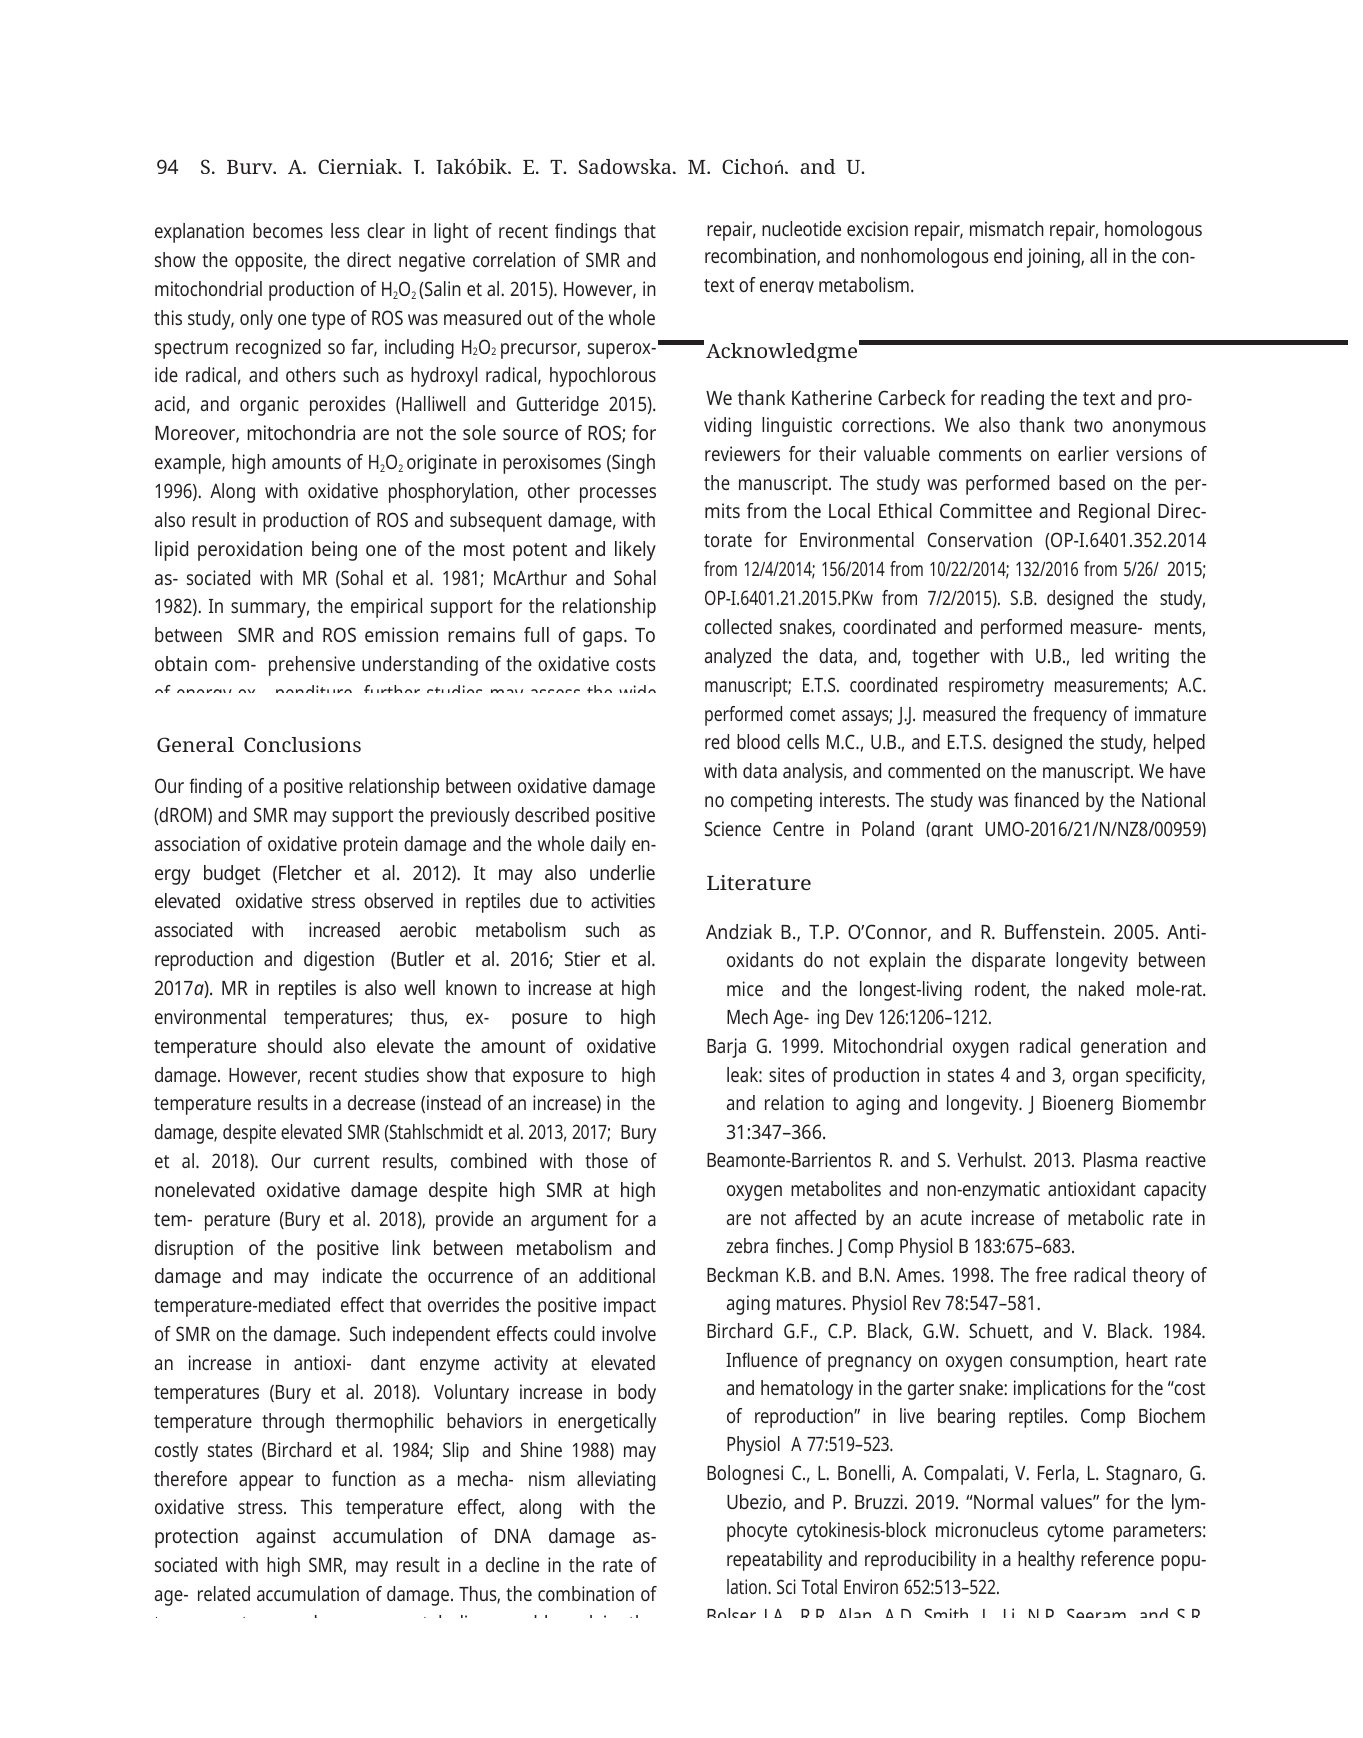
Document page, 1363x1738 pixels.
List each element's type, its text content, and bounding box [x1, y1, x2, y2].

text viding linguistic corrections. We also thank two anonymous reviewers for their valuable comments on earlier versions of the manuscript. The study was performed based on the per- mits from the Local Ethical Committee and Regional Direc- torate for Environmental Conservation (OP-I.6401.352.2014 from 12/4/2014; 156/2014 from 10/22/2014; 132/2016 from 5/26/ 2015; OP-I.6401.21.2015.PKw from 7/2/2015). S.B. designed the study, collected snakes, coordinated and performed measure- ments, analyzed the data, and, together with U.B., led writing the manuscript; E.T.S. coordinated respirometry measurements; A.C. performed comet assays; J.J. measured the frequency of immature red blood cells M.C., U.B., and E.T.S. designed the study, helped with data analysis, and commented on the manuscript. We have no competing interests. The study was ﬁnanced by the National Science Centre in Poland (grant UMO-2016/21/N/NZ8/00959) and Jagiellonian University (grants DS/MND/WBiNoZ/INoŚ/5/ 2016 and DS/BW UJ INoS 757). [704, 411, 1207, 837]
text Beckman K.B. and B.N. Ames. 1998. The free radical theory of aging matures. Physiol Rev 78:547–581. [706, 1261, 1206, 1316]
text General Conclusions [156, 732, 658, 759]
text Barja G. 1999. Mitochondrial oxygen radical generation and leak: sites of production in states 4 and 3, organ speciﬁcity, and relation to aging and longevity. J Bioenerg Biomembr 31:347–366. [706, 1032, 1207, 1145]
text Andziak B., T.P. O’Connor, and R. Buffenstein. 2005. Anti- oxidants do not explain the disparate longevity between mice and the longest-living rodent, the naked mole-rat. Mech Age- ing Dev 126:1206–1212. [706, 918, 1207, 1031]
text Acknowledgments [706, 338, 859, 361]
text 94 S. Bury, A. Cierniak, J. Jakóbik, E. T. Sadowska, M. Cichoń, and U. Bauchinger [156, 156, 891, 174]
text Bolser J.A., R.R. Alan, A.D. Smith, L. Li, N.P. Seeram, and S.R. McWilliams. 2013. Birds select fruits with more anthocyanins and phenolic compounds during autumn migration. Wilson J Ornithol 125:97–108. [706, 1602, 1206, 1618]
text Birchard G.F., C.P. Black, G.W. Schuett, and V. Black. 1984. Inﬂuence of pregnancy on oxygen consumption, heart rate and hematology in the garter snake: implications for the “cost of reproduction” in live bearing reptiles. Comp Biochem Physiol A 77:519–523. [706, 1318, 1207, 1458]
text recombination, and nonhomologous end joining, all in the con- text of energy metabolism. [704, 243, 1206, 293]
text Our ﬁnding of a positive relationship between oxidative damage (dROM) and SMR may support the previously described positive association of oxidative protein damage and the whole daily en- ergy budget (Fletcher et al. 2012). It may also underlie elevated oxidative stress observed in reptiles due to activities associated with increased aerobic metabolism such as reproduction and digestion (Butler et al. 2016; Stier et al. 2017a). MR in reptiles is also well known to increase at high environmental temperatures; thus, ex- posure to high temperature should also elevate the amount of oxidative damage. However, recent studies show that exposure to high temperature results in a decrease (instead of an increase) in the damage, despite elevated SMR (Stahlschmidt et al. 2013, 2017; Bury et al. 2018). Our current results, combined with those of nonelevated oxidative damage despite high SMR at high tem- perature (Bury et al. 2018), provide an argument for a disruption of the positive link between metabolism and damage and may indicate the occurrence of an additional temperature-mediated effect that overrides the positive impact of SMR on the damage. Such independent effects could involve an increase in antioxi- dant enzyme activity at elevated temperatures (Bury et al. 2018). Voluntary increase in body temperature through thermophilic behaviors in energetically costly states (Birchard et al. 1984; Slip and Shine 1988) may therefore appear to function as a mecha- nism alleviating oxidative stress. This temperature effect, along with the protection against accumulation of DNA damage as- sociated with high SMR, may result in a decline in the rate of age- related accumulation of damage. Thus, the combination of tem- perature and energy metabolism could explain the negligible senescence observed in some ectotherms (Finch 1998, 2009). Future studies should incorporate a comprehensive set of mea- surements of oxidative status that includes defense mechanisms beyond antioxidant capacity. The focus should be set on the re- moval of damage (i.e., autophagy and tissue turnover), as well as the wide array of repair mechanisms, including base excision [154, 772, 656, 1618]
text Bolognesi C., L. Bonelli, A. Compalati, V. Ferla, L. Stagnaro, G. Ubezio, and P. Bruzzi. 2019. “Normal values” for the lym- phocyte cytokinesis-block micronucleus cytome parameters: repeatability and reproducibility in a healthy reference popu- lation. Sci Total Environ 652:513–522. [706, 1459, 1206, 1601]
text repair, nucleotide excision repair, mismatch repair, homologous [706, 219, 1208, 241]
text Beamonte-Barrientos R. and S. Verhulst. 2013. Plasma reactive oxygen metabolites and non-enzymatic antioxidant capacity are not affected by an acute increase of metabolic rate in zebra ﬁnches. J Comp Physiol B 183:675–683. [706, 1147, 1206, 1259]
text explanation becomes less clear in light of recent ﬁndings that show the opposite, the direct negative correlation of SMR and mitochondrial production of H2O2 (Salin et al. 2015). However, in this study, only one type of ROS was measured out of the whole spectrum recognized so far, including H2O2 precursor, superox- ide radical, and others such as hydroxyl radical, hypochlorous acid, and organic peroxides (Halliwell and Gutteridge 2015). Moreover, mitochondria are not the sole source of ROS; for example, high amounts of H2O2 originate in peroxisomes (Singh 1996). Along with oxidative phosphorylation, other processes also result in production of ROS and subsequent damage, with lipid peroxidation being one of the most potent and likely as- sociated with MR (Sohal et al. 1981; McArthur and Sohal 1982). In summary, the empirical support for the relationship between SMR and ROS emission remains full of gaps. To obtain com- prehensive understanding of the oxidative costs of energy ex- penditure, further studies may assess the wide array of ROS that originates from various cellular sources, besides only the mitochondria. [154, 217, 657, 693]
text We thank Katherine Carbeck for reading the text and pro- [706, 388, 1208, 409]
text Literature Cited [706, 869, 842, 893]
